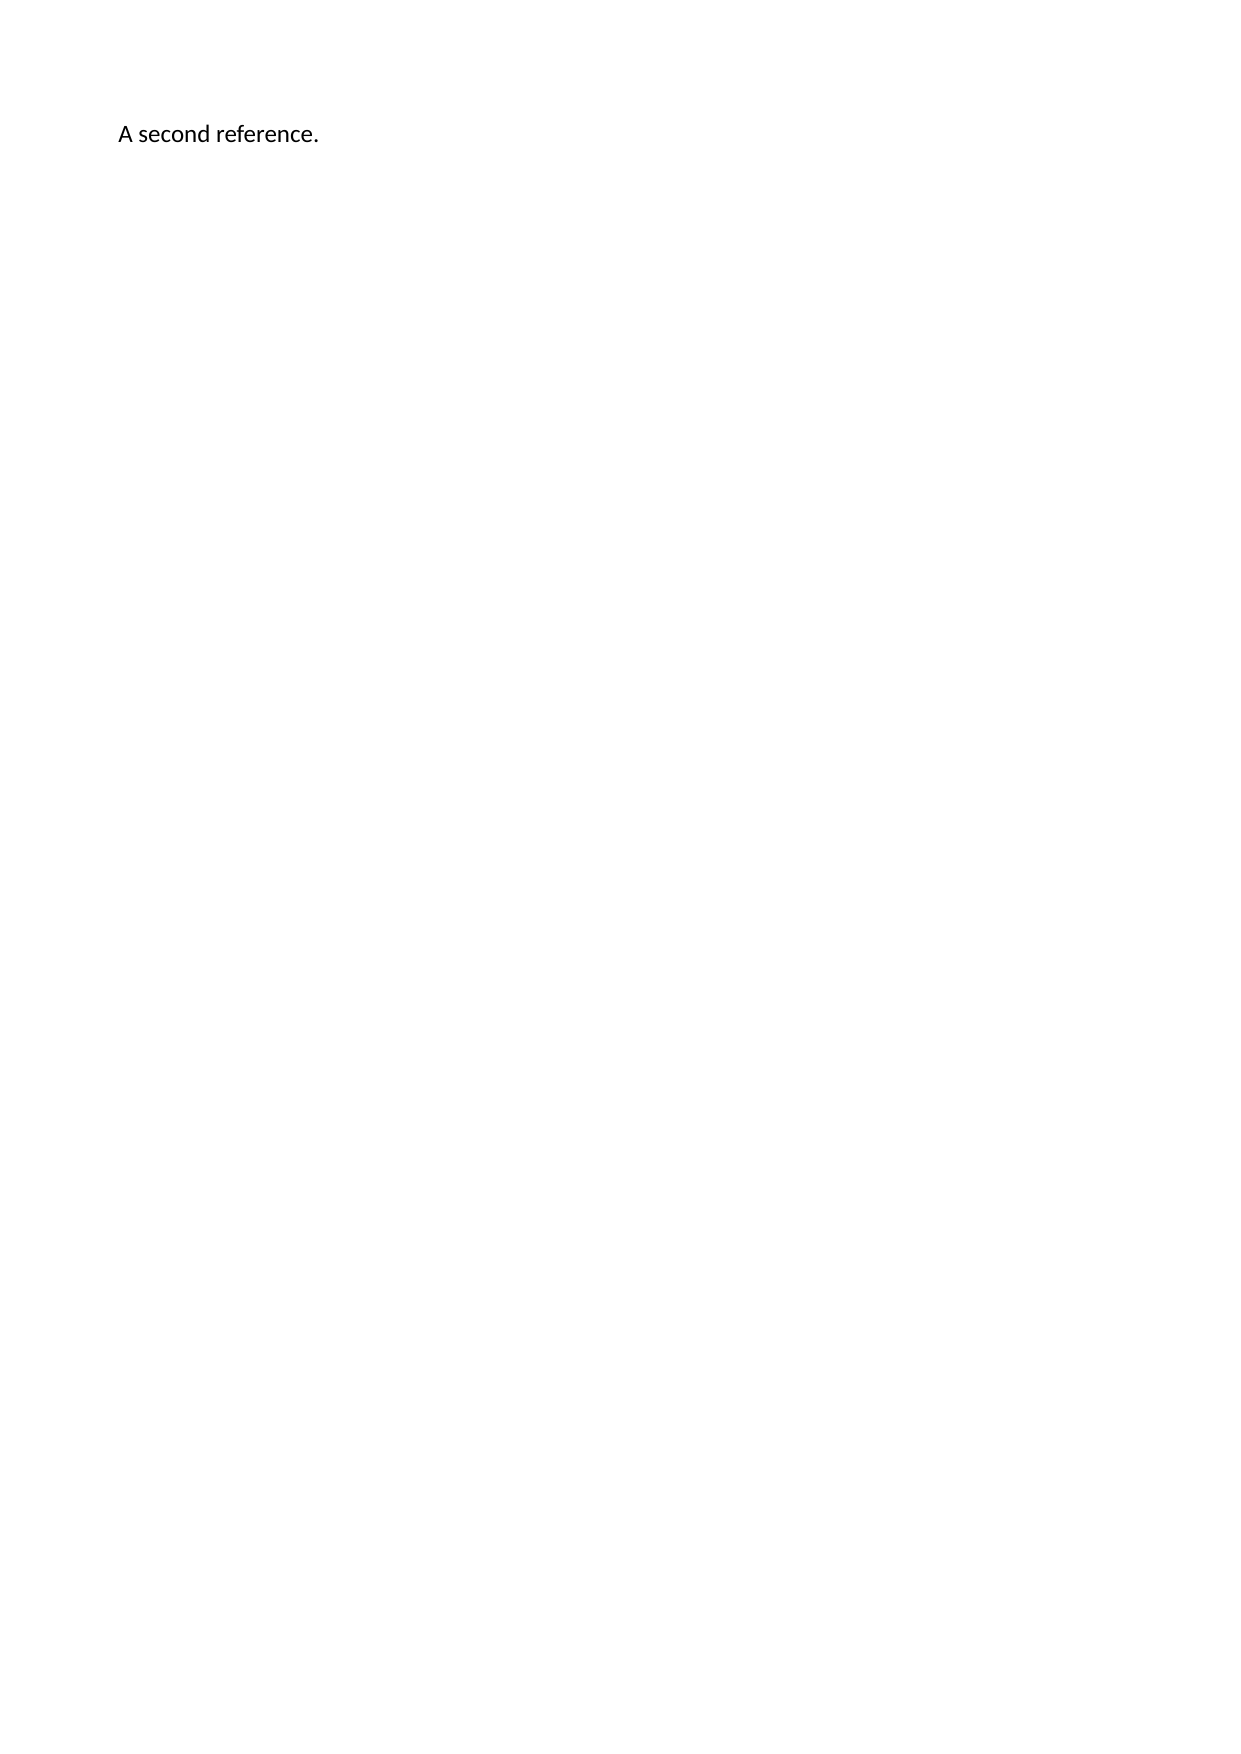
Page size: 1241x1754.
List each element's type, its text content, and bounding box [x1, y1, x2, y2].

text A second reference. [118, 118, 1122, 149]
